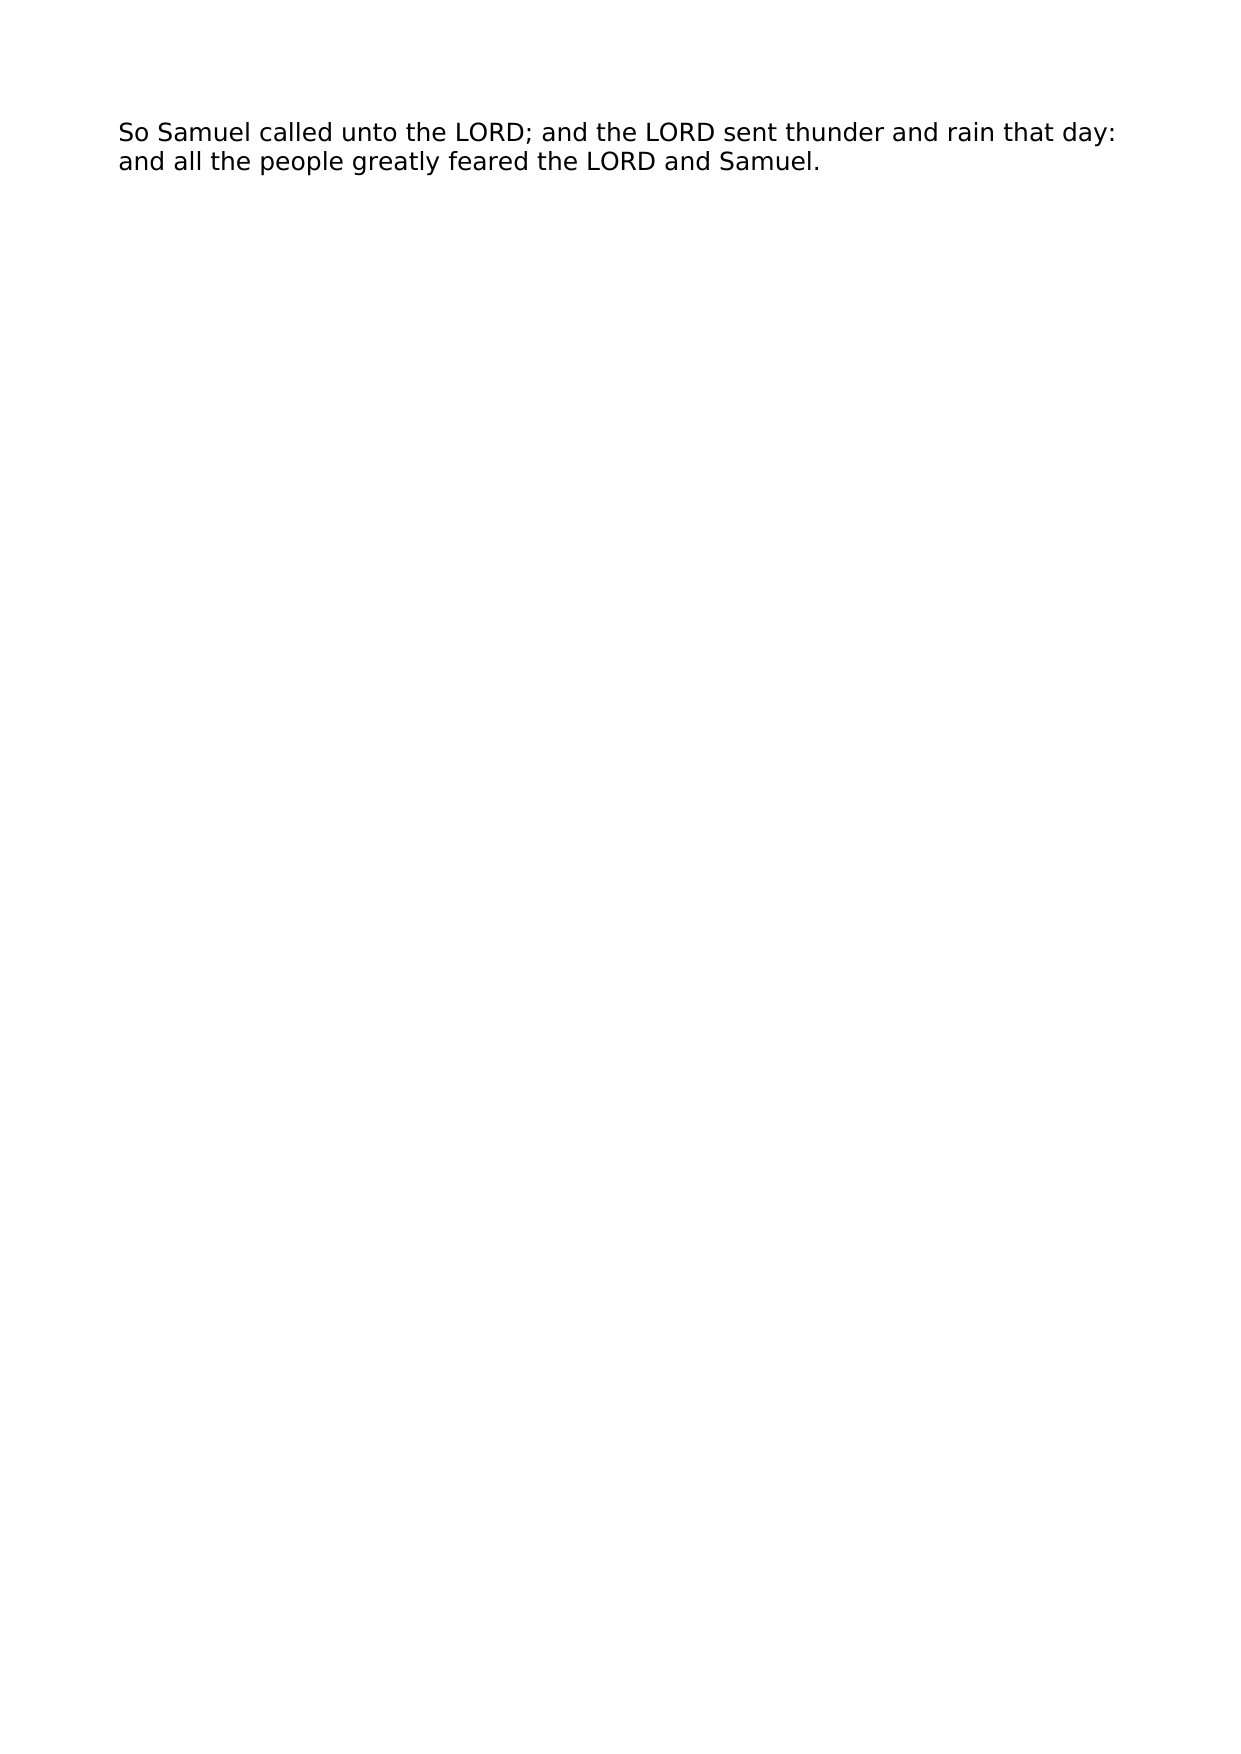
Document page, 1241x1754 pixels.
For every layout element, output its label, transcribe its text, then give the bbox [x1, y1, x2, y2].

text So Samuel called unto the LORD; and the LORD sent thunder and rain that day: and all the people greatly feared the LORD and Samuel. [118, 118, 1122, 176]
